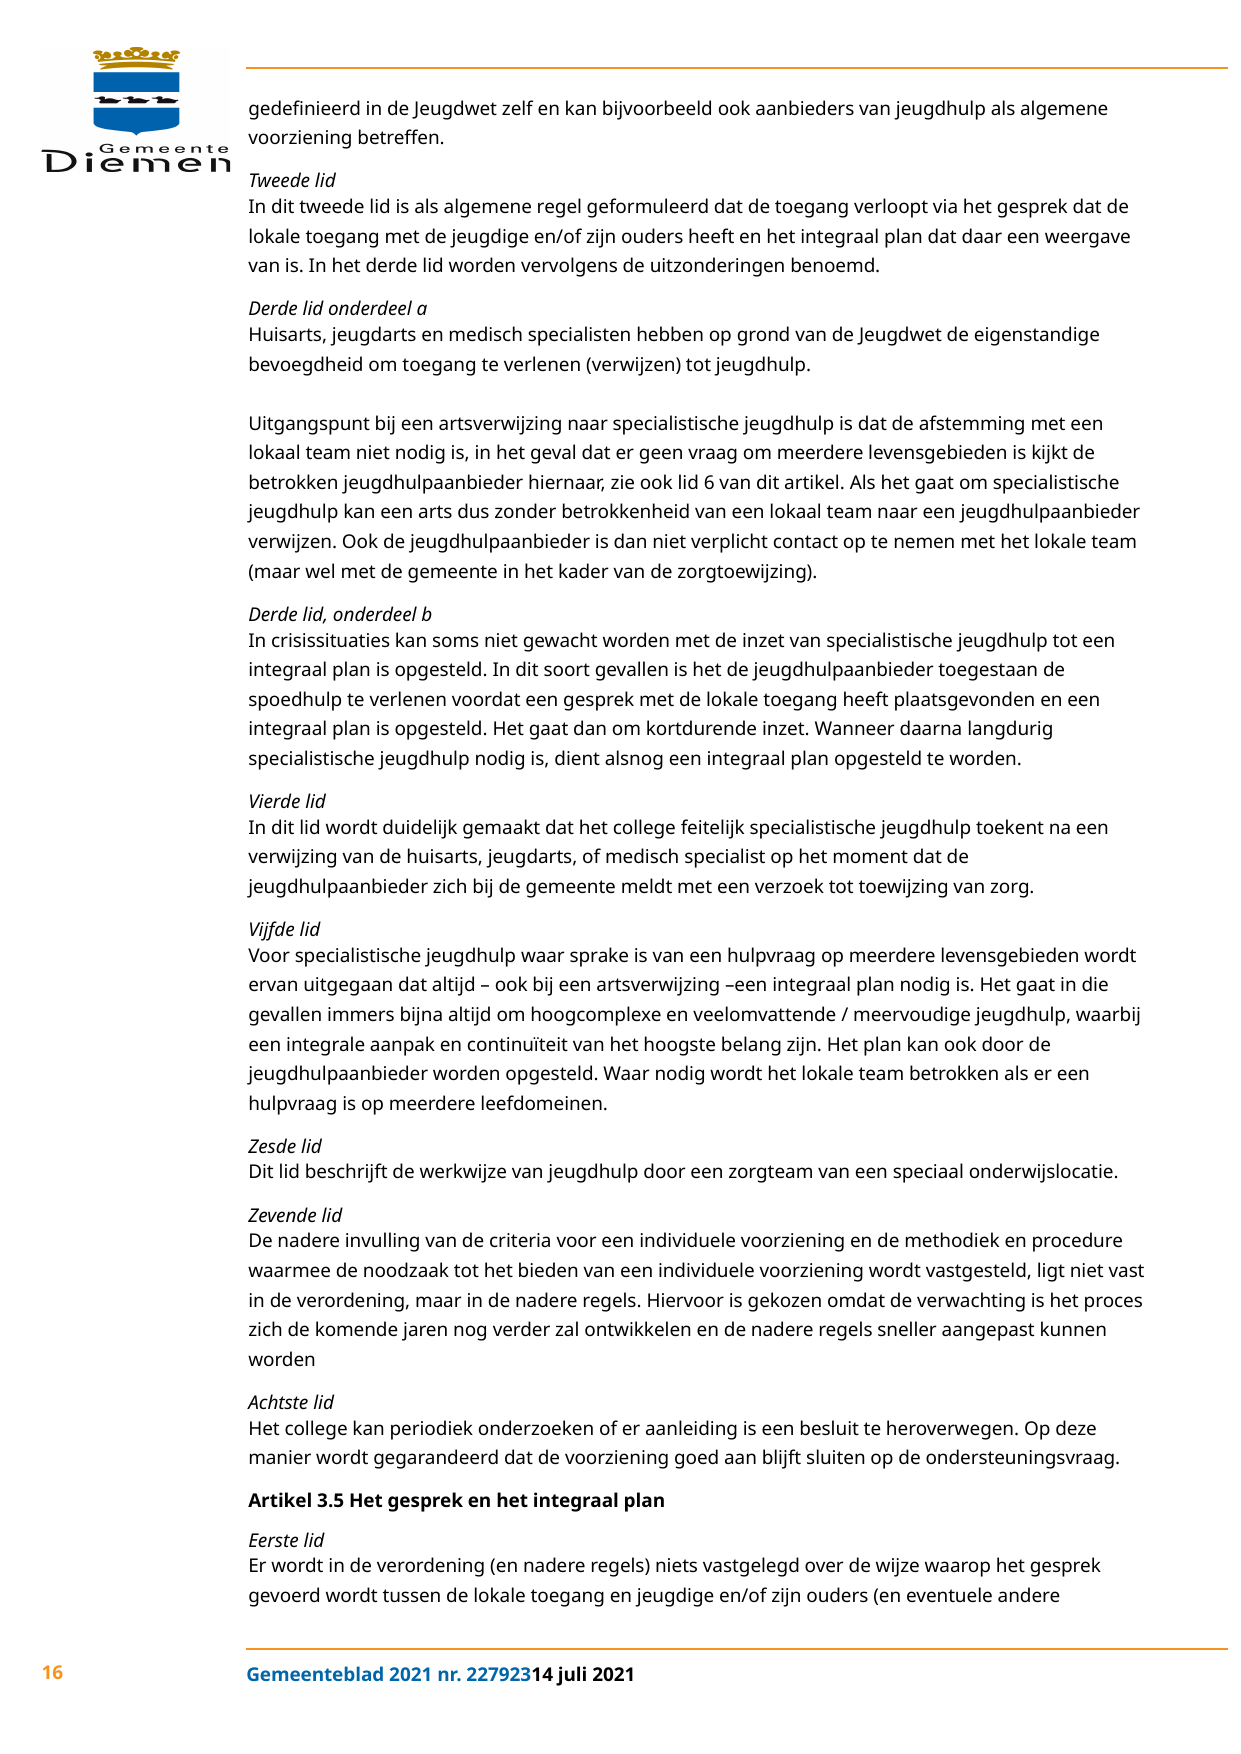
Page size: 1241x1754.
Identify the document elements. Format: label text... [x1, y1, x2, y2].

text Zevende lid [248, 1202, 1152, 1228]
text Vierde lid [248, 788, 1152, 814]
text Artikel 3.5 Het gesprek en het integraal plan [248, 1487, 1152, 1513]
text De nadere invulling van de criteria voor een individuele voorziening en de methodiek en procedure waarmee de noodzaak tot het bieden van een individuele voorziening wordt vastgesteld, ligt niet vast in de verordening, maar in de nadere regels. Hiervoor is gekozen omdat de verwachting is het proces zich de komende jaren nog verder zal ontwikkelen en de nadere regels sneller aangepast kunnen worden [248, 1228, 1152, 1372]
text Tweede lid [248, 167, 1152, 193]
text In crisissituaties kan soms niet gewacht worden met de inzet van specialistische jeugdhulp tot een integraal plan is opgesteld. In dit soort gevallen is het de jeugdhulpaanbieder toegestaan de spoedhulp te verlenen voordat een gesprek met de lokale toegang heeft plaatsgevonden en een integraal plan is opgesteld. Het gaat dan om kortdurende inzet. Wanneer daarna langdurig specialistische jeugdhulp nodig is, dient alsnog een integraal plan opgesteld te worden. [248, 627, 1152, 771]
text Uitgangspunt bij een artsverwijzing naar specialistische jeugdhulp is dat de afstemming met een lokaal team niet nodig is, in het geval dat er geen vraag om meerdere levensgebieden is kijkt de betrokken jeugdhulpaanbieder hiernaar, zie ook lid 6 van dit artikel. Als het gaat om specialistische jeugdhulp kan een arts dus zonder betrokkenheid van een lokaal team naar een jeugdhulpaanbieder verwijzen. Ook de jeugdhulpaanbieder is dan niet verplicht contact op te nemen met het lokale team (maar wel met de gemeente in het kader van de zorgtoewijzing). [248, 410, 1152, 584]
text Vijfde lid [248, 916, 1152, 942]
text In dit lid wordt duidelijk gemaakt dat het college feitelijk specialistische jeugdhulp toekent na een verwijzing van de huisarts, jeugdarts, of medisch specialist op het moment dat de jeugdhulpaanbieder zich bij de gemeente meldt met een verzoek tot toewijzing van zorg. [248, 814, 1152, 899]
text Dit lid beschrijft de werkwijze van jeugdhulp door een zorgteam van een speciaal onderwijslocatie. [248, 1159, 1152, 1184]
text Achtste lid [248, 1389, 1152, 1415]
text Er wordt in de verordening (en nadere regels) niets vastgelegd over de wijze waarop het gesprek gevoerd wordt tussen de lokale toegang en jeugdige en/of zijn ouders (en eventuele andere [248, 1552, 1152, 1608]
text In dit tweede lid is als algemene regel geformuleerd dat de toegang verloopt via het gesprek dat de lokale toegang met de jeugdige en/of zijn ouders heeft en het integraal plan dat daar een weergave van is. In het derde lid worden vervolgens de uitzonderingen benoemd. [248, 193, 1152, 278]
text Het college kan periodiek onderzoeken of er aanleiding is een besluit te heroverwegen. Op deze manier wordt gegarandeerd dat de voorziening goed aan blijft sluiten op de ondersteuningsvraag. [248, 1415, 1152, 1470]
text Derde lid onderdeel a [248, 296, 1152, 321]
text Voor specialistische jeugdhulp waar sprake is van een hulpvraag op meerdere levensgebieden wordt ervan uitgegaan dat altijd – ook bij een artsverwijzing –een integraal plan nodig is. Het gaat in die gevallen immers bijna altijd om hoogcomplexe en veelomvattende / meervoudige jeugdhulp, waarbij een integrale aanpak en continuïteit van het hoogste belang zijn. Het plan kan ook door de jeugdhulpaanbieder worden opgesteld. Waar nodig wordt het lokale team betrokken als er een hulpvraag is op meerdere leefdomeinen. [248, 942, 1152, 1116]
picture [41, 47, 231, 172]
text Eerste lid [248, 1527, 1152, 1552]
text Huisarts, jeugdarts en medisch specialisten hebben op grond van de Jeugdwet de eigenstandige bevoegdheid om toegang te verlenen (verwijzen) tot jeugdhulp. [248, 321, 1152, 377]
text gedefinieerd in de Jeugdwet zelf en kan bijvoorbeeld ook aanbieders van jeugdhulp als algemene voorziening betreffen. [248, 95, 1152, 150]
text Derde lid, onderdeel b [248, 601, 1152, 627]
text Zesde lid [248, 1133, 1152, 1159]
